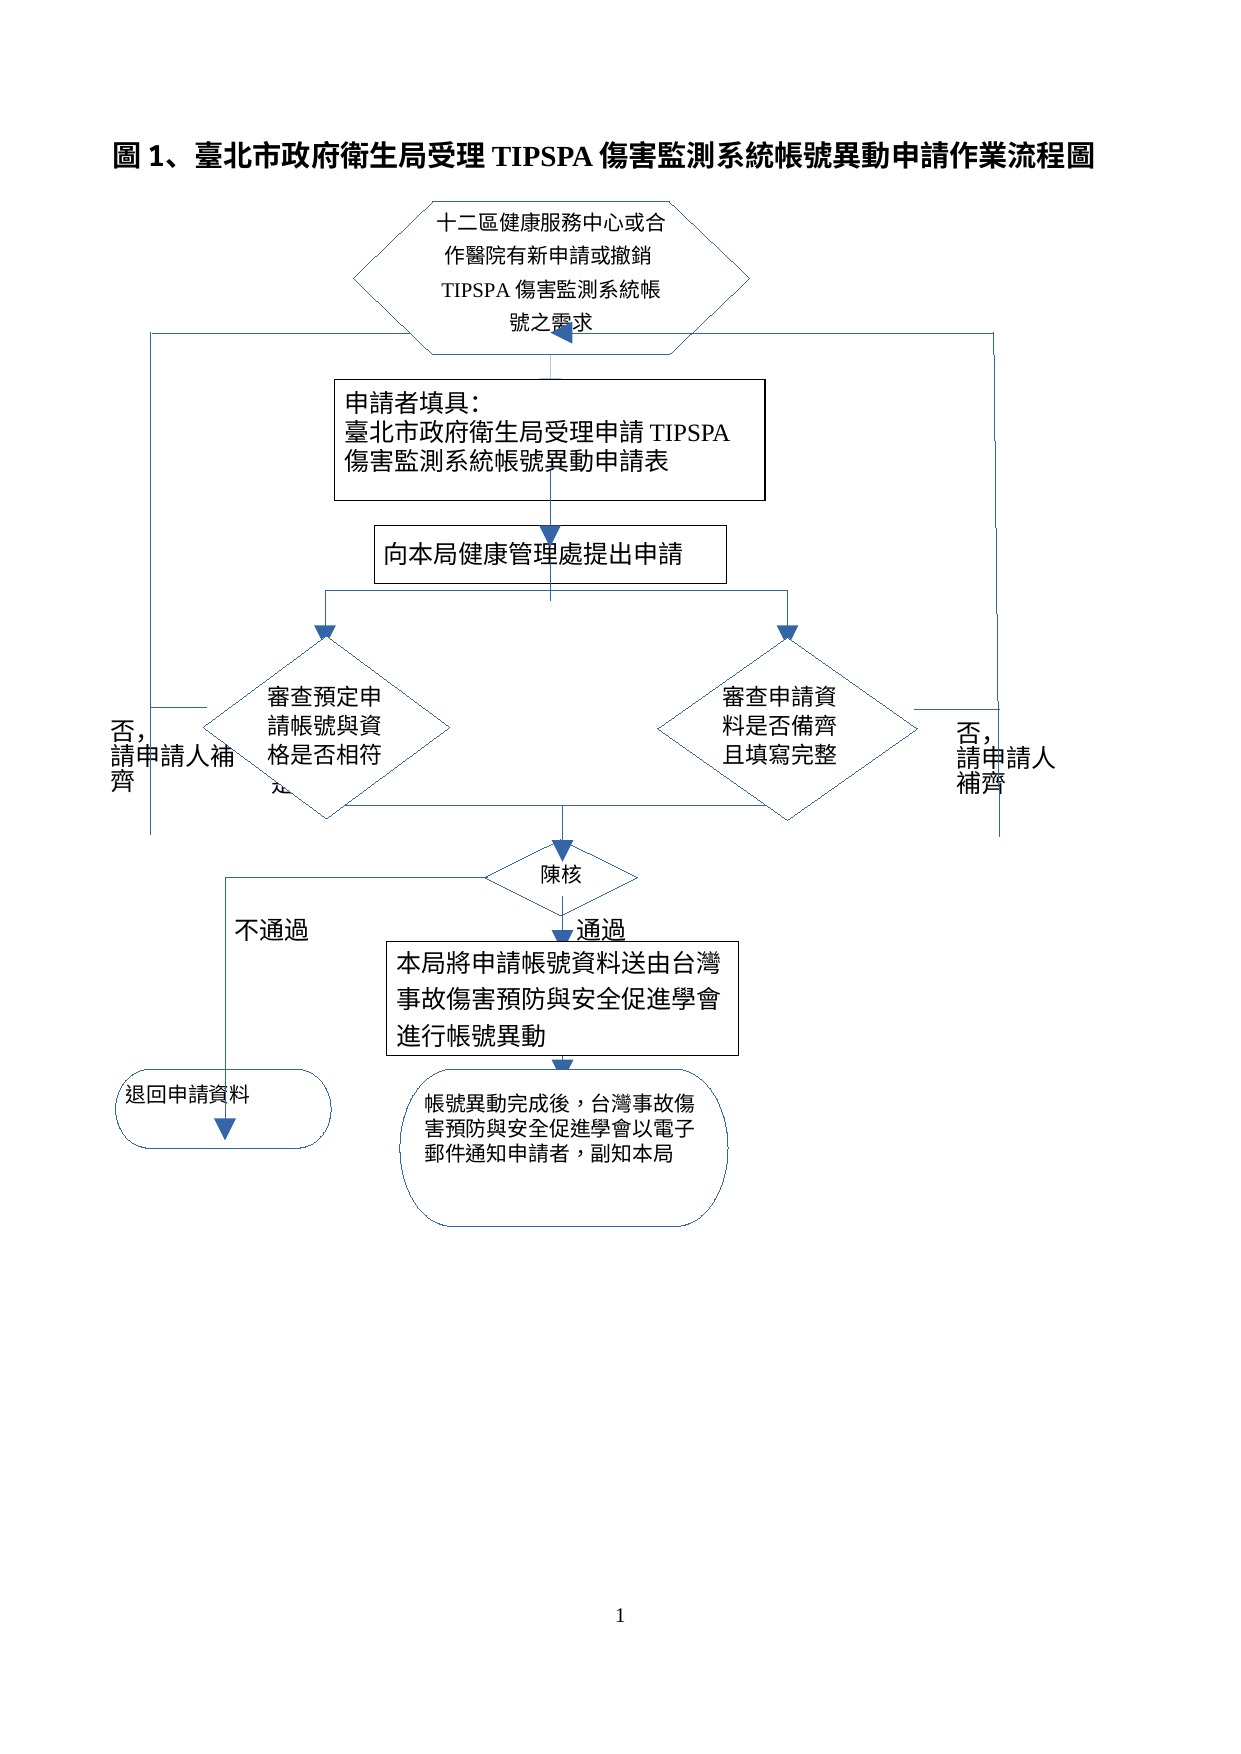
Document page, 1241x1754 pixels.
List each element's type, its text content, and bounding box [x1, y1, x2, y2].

text 不通過 [234, 910, 336, 946]
text 請申請人補齊 [110, 745, 150, 795]
text 否， [151, 720, 225, 745]
text 向本局健康管理處提出申請 [383, 535, 550, 571]
text 圖1、臺北市政府衛生局受理TIPSPA傷害監測系統帳號異動申請作業流程圖 [112, 133, 1128, 175]
text 通過 [576, 910, 646, 941]
text 向本局健康管理處提出申請 [551, 535, 717, 571]
text 請申請人補齊 [956, 747, 999, 797]
text 是 [820, 792, 829, 799]
text 請申請人補齊 [999, 747, 1074, 797]
text 是 [271, 779, 298, 799]
text 否， [956, 722, 998, 747]
text 否， [110, 720, 150, 745]
text 否， [999, 722, 1074, 747]
text 臺北市政府衛生局受理申請TIPSPA傷害監測系統帳號異動申請表 [344, 418, 756, 477]
text 請申請人補齊 [151, 745, 236, 795]
text 本局將申請帳號資料送由台灣事故傷害預防與安全促進學會進行帳號異動 [396, 943, 729, 1052]
text 申請者填具： [344, 389, 756, 418]
